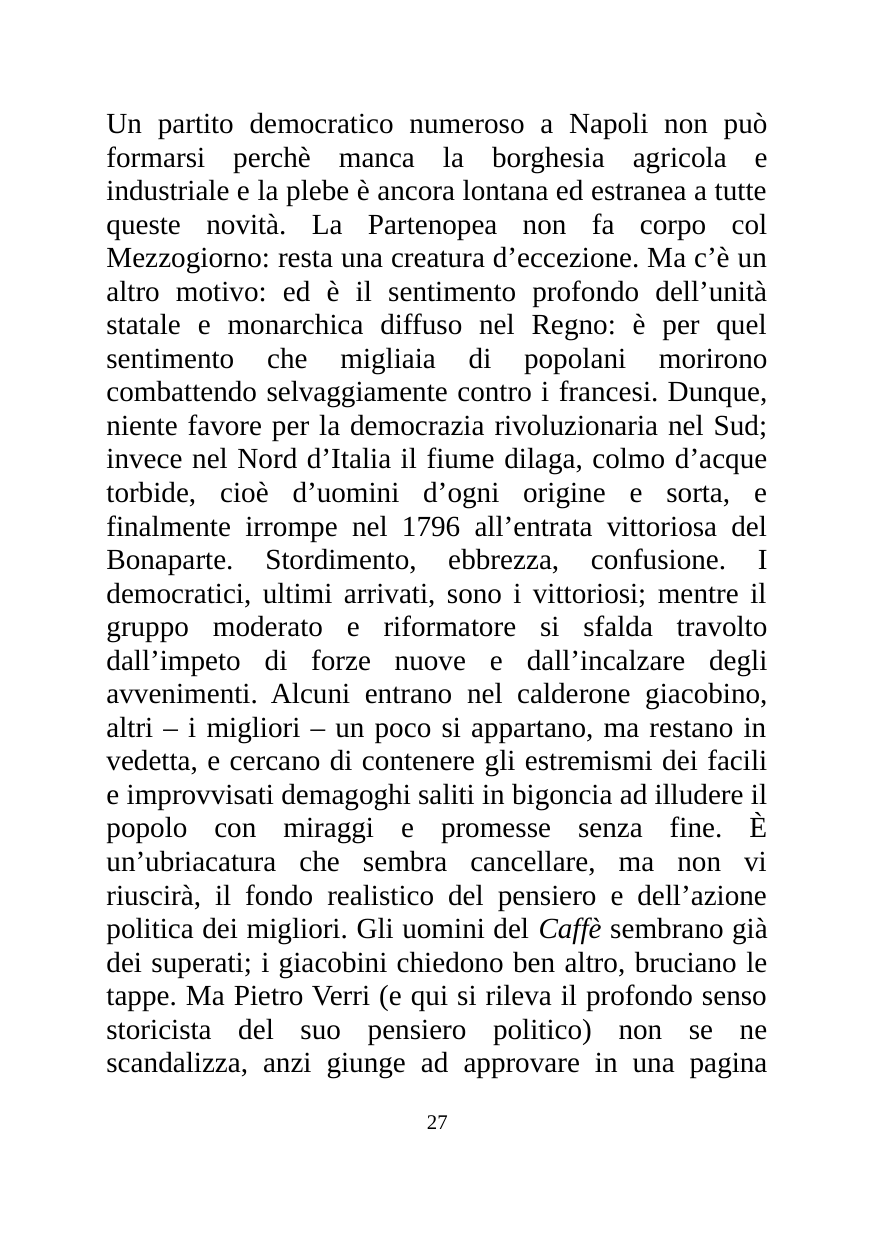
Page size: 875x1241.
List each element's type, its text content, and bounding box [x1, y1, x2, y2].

text Un partito democratico numeroso a Napoli non può formarsi perchè manca la borghesia agricola e industriale e la plebe è ancora lontana ed estranea a tutte queste novità. La Partenopea non fa corpo col Mezzogiorno: resta una creatura d’eccezione. Ma c’è un altro motivo: ed è il sentimento profondo dell’unità statale e monarchica diffuso nel Regno: è per quel sentimento che migliaia di popolani morirono combattendo selvaggiamente contro i francesi. Dunque, niente favore per la democrazia rivoluzionaria nel Sud; invece nel Nord d’Italia il fiume dilaga, colmo d’acque torbide, cioè d’uomini d’ogni origine e sorta, e finalmente irrompe nel 1796 all’entrata vittoriosa del Bonaparte. Stordimento, ebbrezza, confusione. I democratici, ultimi arrivati, sono i vittoriosi; mentre il gruppo moderato e riformatore si sfalda travolto dall’impeto di forze nuove e dall’incalzare degli avvenimenti. Alcuni entrano nel calderone giacobino, altri – i migliori – un poco si appartano, ma restano in vedetta, e cercano di contenere gli estremismi dei facili e improvvisati demagoghi saliti in bigoncia ad illudere il popolo con miraggi e promesse senza fine. È un’ubriacatura che sembra cancellare, ma non vi riuscirà, il fondo realistico del pensiero e dell’azione politica dei migliori. Gli uomini del Caffè sembrano già dei superati; i giacobini chiedono ben altro, bruciano le tappe. Ma Pietro Verri (e qui si rileva il profondo senso storicista del suo pensiero politico) non se ne scandalizza, anzi giunge ad approvare in una pagina [106, 106, 768, 1079]
